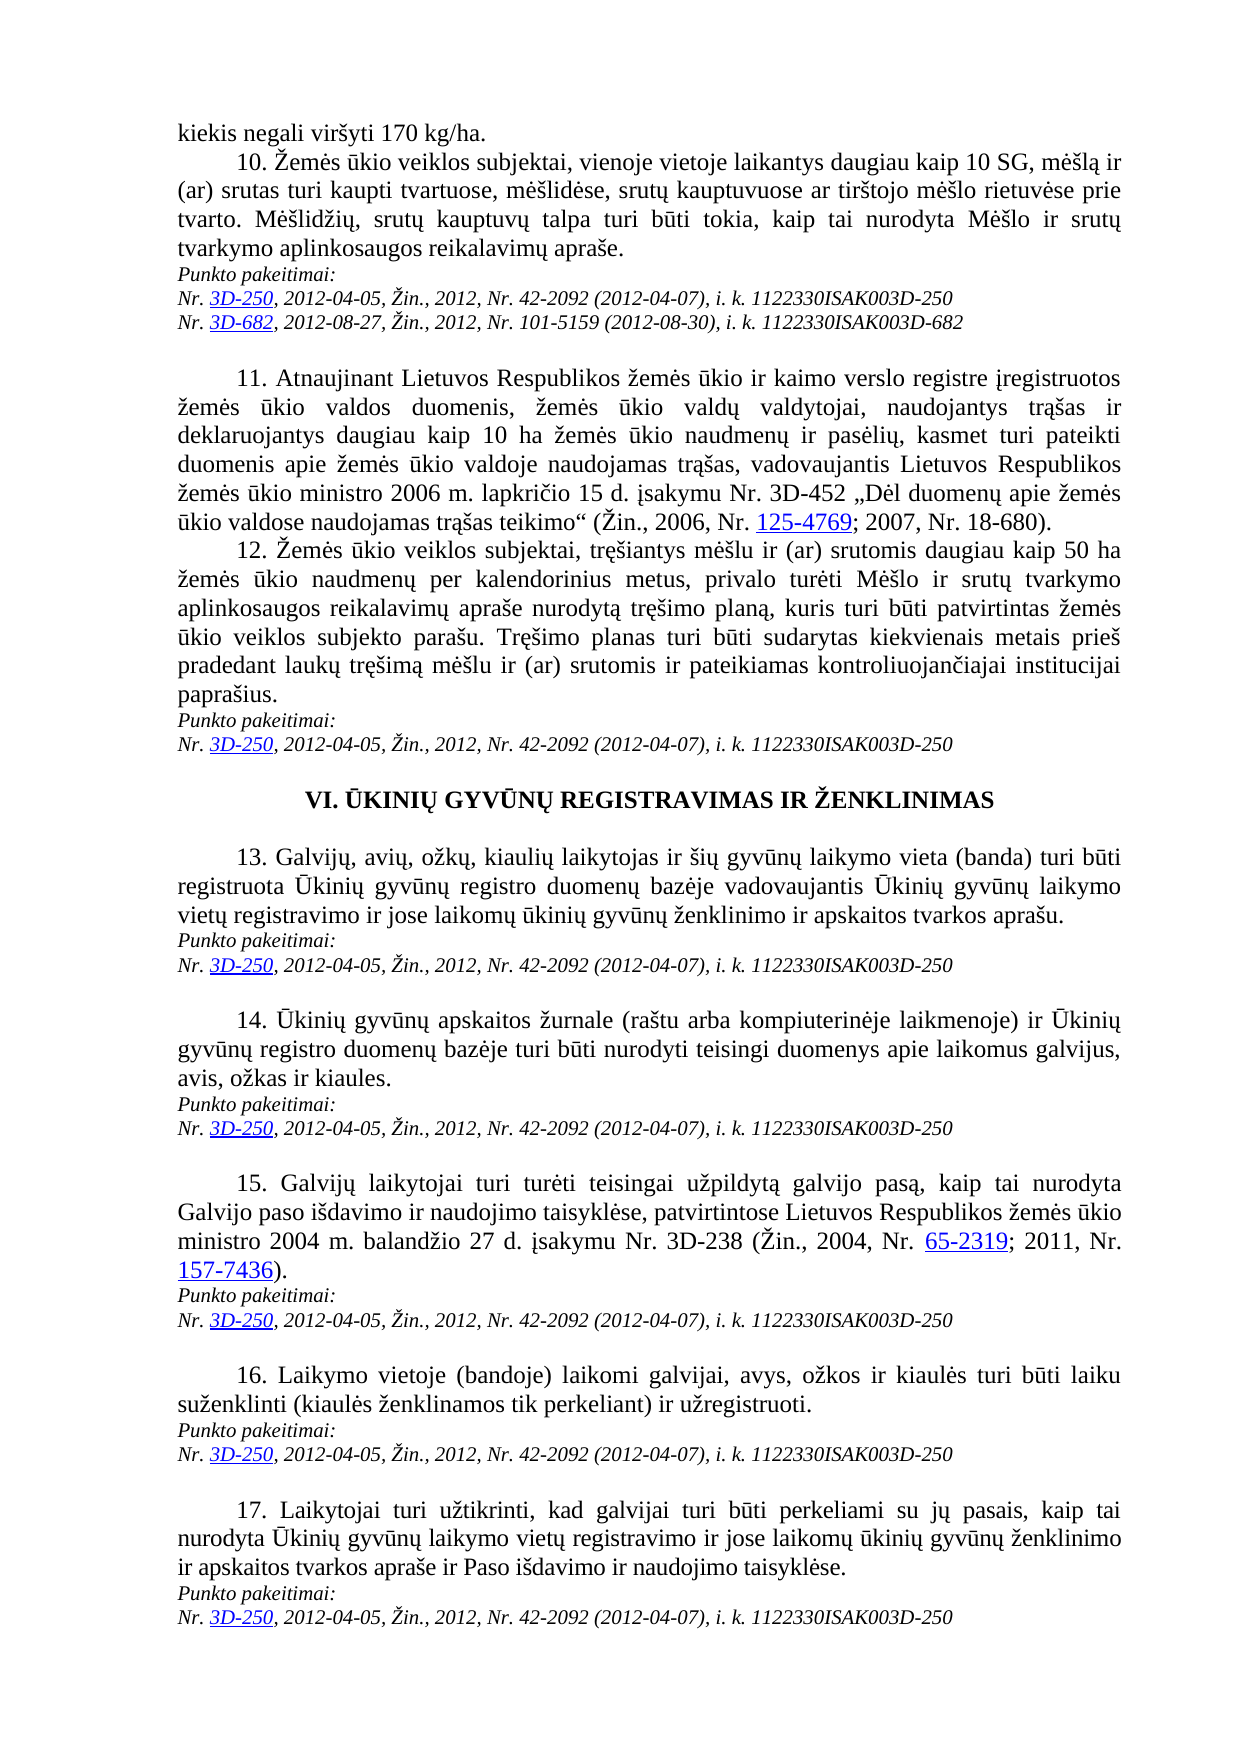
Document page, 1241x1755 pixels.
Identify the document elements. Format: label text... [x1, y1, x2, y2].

text Punkto pakeitimai: [177, 1283, 1122, 1307]
text Nr. 3D-250, 2012-04-05, Žin., 2012, Nr. 42-2092 (2012-04-07), i. k. 1122330ISAK003D-250 [177, 1307, 1122, 1332]
text VI. ŪKINIŲ GYVŪNŲ REGISTRAVIMAS IR ŽENKLINIMAS [177, 785, 1122, 813]
text 13. Galvijų, avių, ožkų, kiaulių laikytojas ir šių gyvūnų laikymo vieta (banda) turi būti registruota Ūkinių gyvūnų registro duomenų bazėje vadovaujantis Ūkinių gyvūnų laikymo vietų registravimo ir jose laikomų ūkinių gyvūnų ženklinimo ir apskaitos tvarkos aprašu. [177, 842, 1122, 928]
text 11. Atnaujinant Lietuvos Respublikos žemės ūkio ir kaimo verslo registre įregistruotos žemės ūkio valdos duomenis, žemės ūkio valdų valdytojai, naudojantys trąšas ir deklaruojantys daugiau kaip 10 ha žemės ūkio naudmenų ir pasėlių, kasmet turi pateikti duomenis apie žemės ūkio valdoje naudojamas trąšas, vadovaujantis Lietuvos Respublikos žemės ūkio ministro 2006 m. lapkričio 15 d. įsakymu Nr. 3D-452 „Dėl duomenų apie žemės ūkio valdose naudojamas trąšas teikimo“ (Žin., 2006, Nr. 125-4769; 2007, Nr. 18-680). [177, 363, 1122, 535]
text Punkto pakeitimai: [177, 1581, 1122, 1605]
text 17. Laikytojai turi užtikrinti, kad galvijai turi būti perkeliami su jų pasais, kaip tai nurodyta Ūkinių gyvūnų laikymo vietų registravimo ir jose laikomų ūkinių gyvūnų ženklinimo ir apskaitos tvarkos apraše ir Paso išdavimo ir naudojimo taisyklėse. [177, 1495, 1122, 1581]
text Nr. 3D-250, 2012-04-05, Žin., 2012, Nr. 42-2092 (2012-04-07), i. k. 1122330ISAK003D-250 [177, 1442, 1122, 1466]
text Nr. 3D-250, 2012-04-05, Žin., 2012, Nr. 42-2092 (2012-04-07), i. k. 1122330ISAK003D-250 [177, 1116, 1122, 1140]
text Punkto pakeitimai: [177, 1418, 1122, 1442]
text Nr. 3D-682, 2012-08-27, Žin., 2012, Nr. 101-5159 (2012-08-30), i. k. 1122330ISAK003D-682 [177, 310, 1122, 334]
text 10. Žemės ūkio veiklos subjektai, vienoje vietoje laikantys daugiau kaip 10 SG, mėšlą ir (ar) srutas turi kaupti tvartuose, mėšlidėse, srutų kauptuvuose ar tirštojo mėšlo rietuvėse prie tvarto. Mėšlidžių, srutų kauptuvų talpa turi būti tokia, kaip tai nurodyta Mėšlo ir srutų tvarkymo aplinkosaugos reikalavimų apraše. [177, 147, 1122, 262]
text Punkto pakeitimai: [177, 262, 1122, 286]
text 12. Žemės ūkio veiklos subjektai, tręšiantys mėšlu ir (ar) srutomis daugiau kaip 50 ha žemės ūkio naudmenų per kalendorinius metus, privalo turėti Mėšlo ir srutų tvarkymo aplinkosaugos reikalavimų apraše nurodytą tręšimo planą, kuris turi būti patvirtintas žemės ūkio veiklos subjekto parašu. Tręšimo planas turi būti sudarytas kiekvienais metais prieš pradedant laukų tręšimą mėšlu ir (ar) srutomis ir pateikiamas kontroliuojančiajai institucijai paprašius. [177, 535, 1122, 708]
text Nr. 3D-250, 2012-04-05, Žin., 2012, Nr. 42-2092 (2012-04-07), i. k. 1122330ISAK003D-250 [177, 1605, 1122, 1629]
text Punkto pakeitimai: [177, 708, 1122, 732]
text Punkto pakeitimai: [177, 928, 1122, 952]
text Nr. 3D-250, 2012-04-05, Žin., 2012, Nr. 42-2092 (2012-04-07), i. k. 1122330ISAK003D-250 [177, 952, 1122, 977]
text kiekis negali viršyti 170 kg/ha. [177, 118, 1122, 147]
text Nr. 3D-250, 2012-04-05, Žin., 2012, Nr. 42-2092 (2012-04-07), i. k. 1122330ISAK003D-250 [177, 286, 1122, 310]
text 16. Laikymo vietoje (bandoje) laikomi galvijai, avys, ožkos ir kiaulės turi būti laiku suženklinti (kiaulės ženklinamos tik perkeliant) ir užregistruoti. [177, 1360, 1122, 1418]
text 15. Galvijų laikytojai turi turėti teisingai užpildytą galvijo pasą, kaip tai nurodyta Galvijo paso išdavimo ir naudojimo taisyklėse, patvirtintose Lietuvos Respublikos žemės ūkio ministro 2004 m. balandžio 27 d. įsakymu Nr. 3D-238 (Žin., 2004, Nr. 65-2319; 2011, Nr. 157-7436). [177, 1168, 1122, 1283]
text Nr. 3D-250, 2012-04-05, Žin., 2012, Nr. 42-2092 (2012-04-07), i. k. 1122330ISAK003D-250 [177, 732, 1122, 756]
text 14. Ūkinių gyvūnų apskaitos žurnale (raštu arba kompiuterinėje laikmenoje) ir Ūkinių gyvūnų registro duomenų bazėje turi būti nurodyti teisingi duomenys apie laikomus galvijus, avis, ožkas ir kiaules. [177, 1005, 1122, 1092]
text Punkto pakeitimai: [177, 1092, 1122, 1116]
